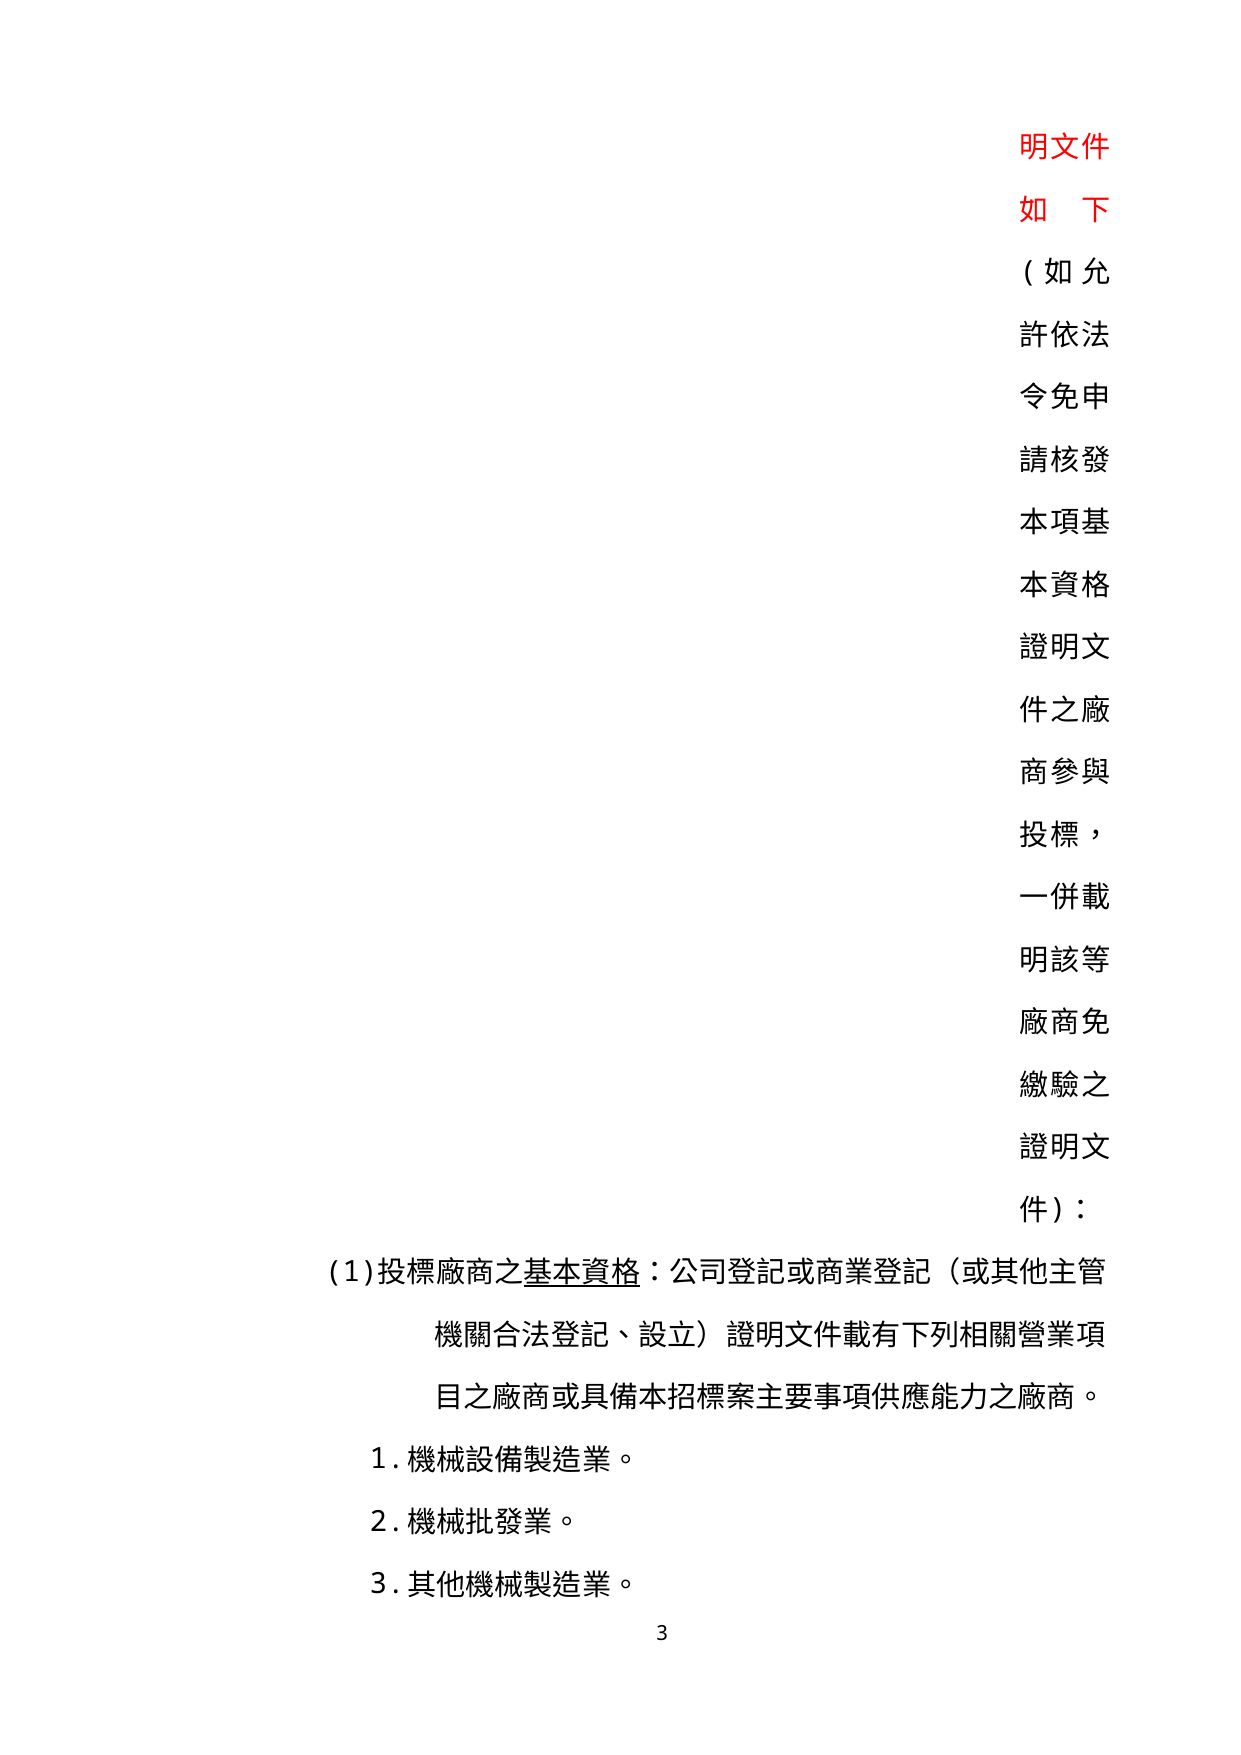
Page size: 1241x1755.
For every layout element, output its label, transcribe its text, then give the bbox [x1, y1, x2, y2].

list 機械批發業。 [369, 1478, 1110, 1541]
list 機械設備製造業。 [369, 1416, 1110, 1478]
list 投標廠商之基本資格：公司登記或商業登記（或其他主管機關合法登記、設立）證明文件載有下列相關營業項目之廠商或具備本招標案主要事項供應能力之廠商。 [325, 1228, 1110, 1416]
list 其他機械製造業。 [369, 1541, 1110, 1603]
list 明文件如下(如允許依法令免申請核發本項基本資格證明文件之廠商參與投標，一併載明該等廠商免繳驗之證明文件)： [842, 103, 1110, 1228]
